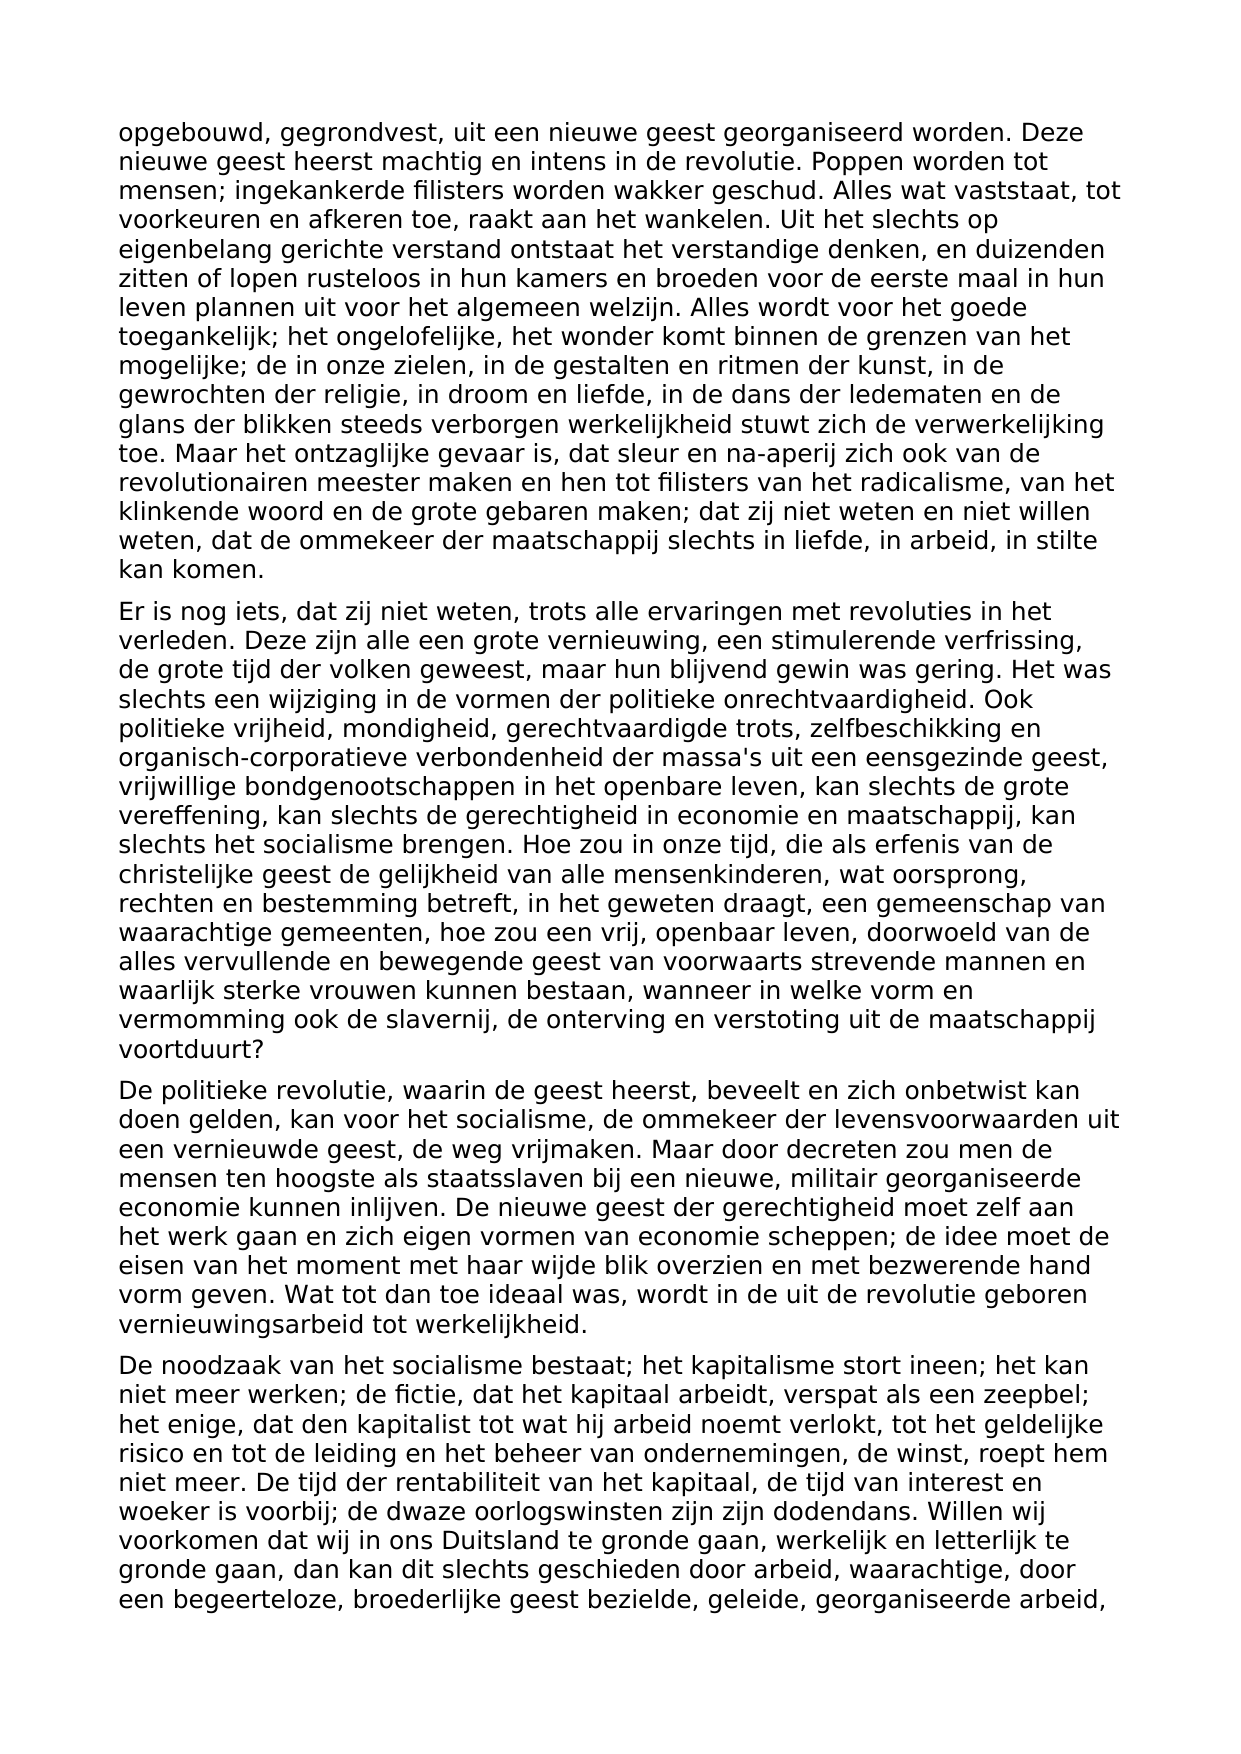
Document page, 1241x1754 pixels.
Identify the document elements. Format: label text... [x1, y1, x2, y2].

text De politieke revolutie, waarin de geest heerst, beveelt en zich onbetwist kan doen gelden, kan voor het socialisme, de ommekeer der levensvoorwaarden uit een vernieuwde geest, de weg vrijmaken. Maar door decreten zou men de mensen ten hoogste als staatsslaven bij een nieuwe, militair georganiseerde economie kunnen inlijven. De nieuwe geest der gerechtigheid moet zelf aan het werk gaan en zich eigen vormen van economie scheppen; de idee moet de eisen van het moment met haar wijde blik overzien en met bezwerende hand vorm geven. Wat tot dan toe ideaal was, wordt in de uit de revolutie geboren vernieuwingsarbeid tot werkelijkheid. [118, 1076, 1122, 1339]
text Er is nog iets, dat zij niet weten, trots alle ervaringen met revoluties in het verleden. Deze zijn alle een grote vernieuwing, een stimulerende verfrissing, de grote tijd der volken geweest, maar hun blijvend gewin was gering. Het was slechts een wijziging in de vormen der politieke onrechtvaardigheid. Ook politieke vrijheid, mondigheid, gerechtvaardigde trots, zelfbeschikking en organisch-corporatieve verbondenheid der massa's uit een eensgezinde geest, vrijwillige bondgenootschappen in het openbare leven, kan slechts de grote vereffening, kan slechts de gerechtigheid in economie en maatschappij, kan slechts het socialisme brengen. Hoe zou in onze tijd, die als erfenis van de christelijke geest de gelijkheid van alle mensenkinderen, wat oorsprong, rechten en bestemming betreft, in het geweten draagt, een gemeenschap van waarachtige gemeenten, hoe zou een vrij, openbaar leven, doorwoeld van de alles vervullende en bewegende geest van voorwaarts strevende mannen en waarlijk sterke vrouwen kunnen bestaan, wanneer in welke vorm en vermomming ook de slavernij, de onterving en verstoting uit de maatschappij voortduurt? [118, 597, 1122, 1064]
text opgebouwd, gegrondvest, uit een nieuwe geest georganiseerd worden. Deze nieuwe geest heerst machtig en intens in de revolutie. Poppen worden tot mensen; ingekankerde filisters worden wakker geschud. Alles wat vaststaat, tot voorkeuren en afkeren toe, raakt aan het wankelen. Uit het slechts op eigenbelang gerichte verstand ontstaat het verstandige denken, en duizenden zitten of lopen rusteloos in hun kamers en broeden voor de eerste maal in hun leven plannen uit voor het algemeen welzijn. Alles wordt voor het goede toegankelijk; het ongelofelijke, het wonder komt binnen de grenzen van het mogelijke; de in onze zielen, in de gestalten en ritmen der kunst, in de gewrochten der religie, in droom en liefde, in de dans der ledematen en de glans der blikken steeds verborgen werkelijkheid stuwt zich de verwerkelijking toe. Maar het ontzaglijke gevaar is, dat sleur en na-aperij zich ook van de revolutionairen meester maken en hen tot filisters van het radicalisme, van het klinkende woord en de grote gebaren maken; dat zij niet weten en niet willen weten, dat de ommekeer der maatschappij slechts in liefde, in arbeid, in stilte kan komen. [118, 118, 1122, 585]
text De noodzaak van het socialisme bestaat; het kapitalisme stort ineen; het kan niet meer werken; de fictie, dat het kapitaal arbeidt, verspat als een zeepbel; het enige, dat den kapitalist tot wat hij arbeid noemt verlokt, tot het geldelijke risico en tot de leiding en het beheer van ondernemingen, de winst, roept hem niet meer. De tijd der rentabiliteit van het kapitaal, de tijd van interest en woeker is voorbij; de dwaze oorlogswinsten zijn zijn dodendans. Willen wij voorkomen dat wij in ons Duitsland te gronde gaan, werkelijk en letterlijk te gronde gaan, dan kan dit slechts geschieden door arbeid, waarachtige, door een begeerteloze, broederlijke geest bezielde, geleide, georganiseerde arbeid, [118, 1351, 1122, 1614]
